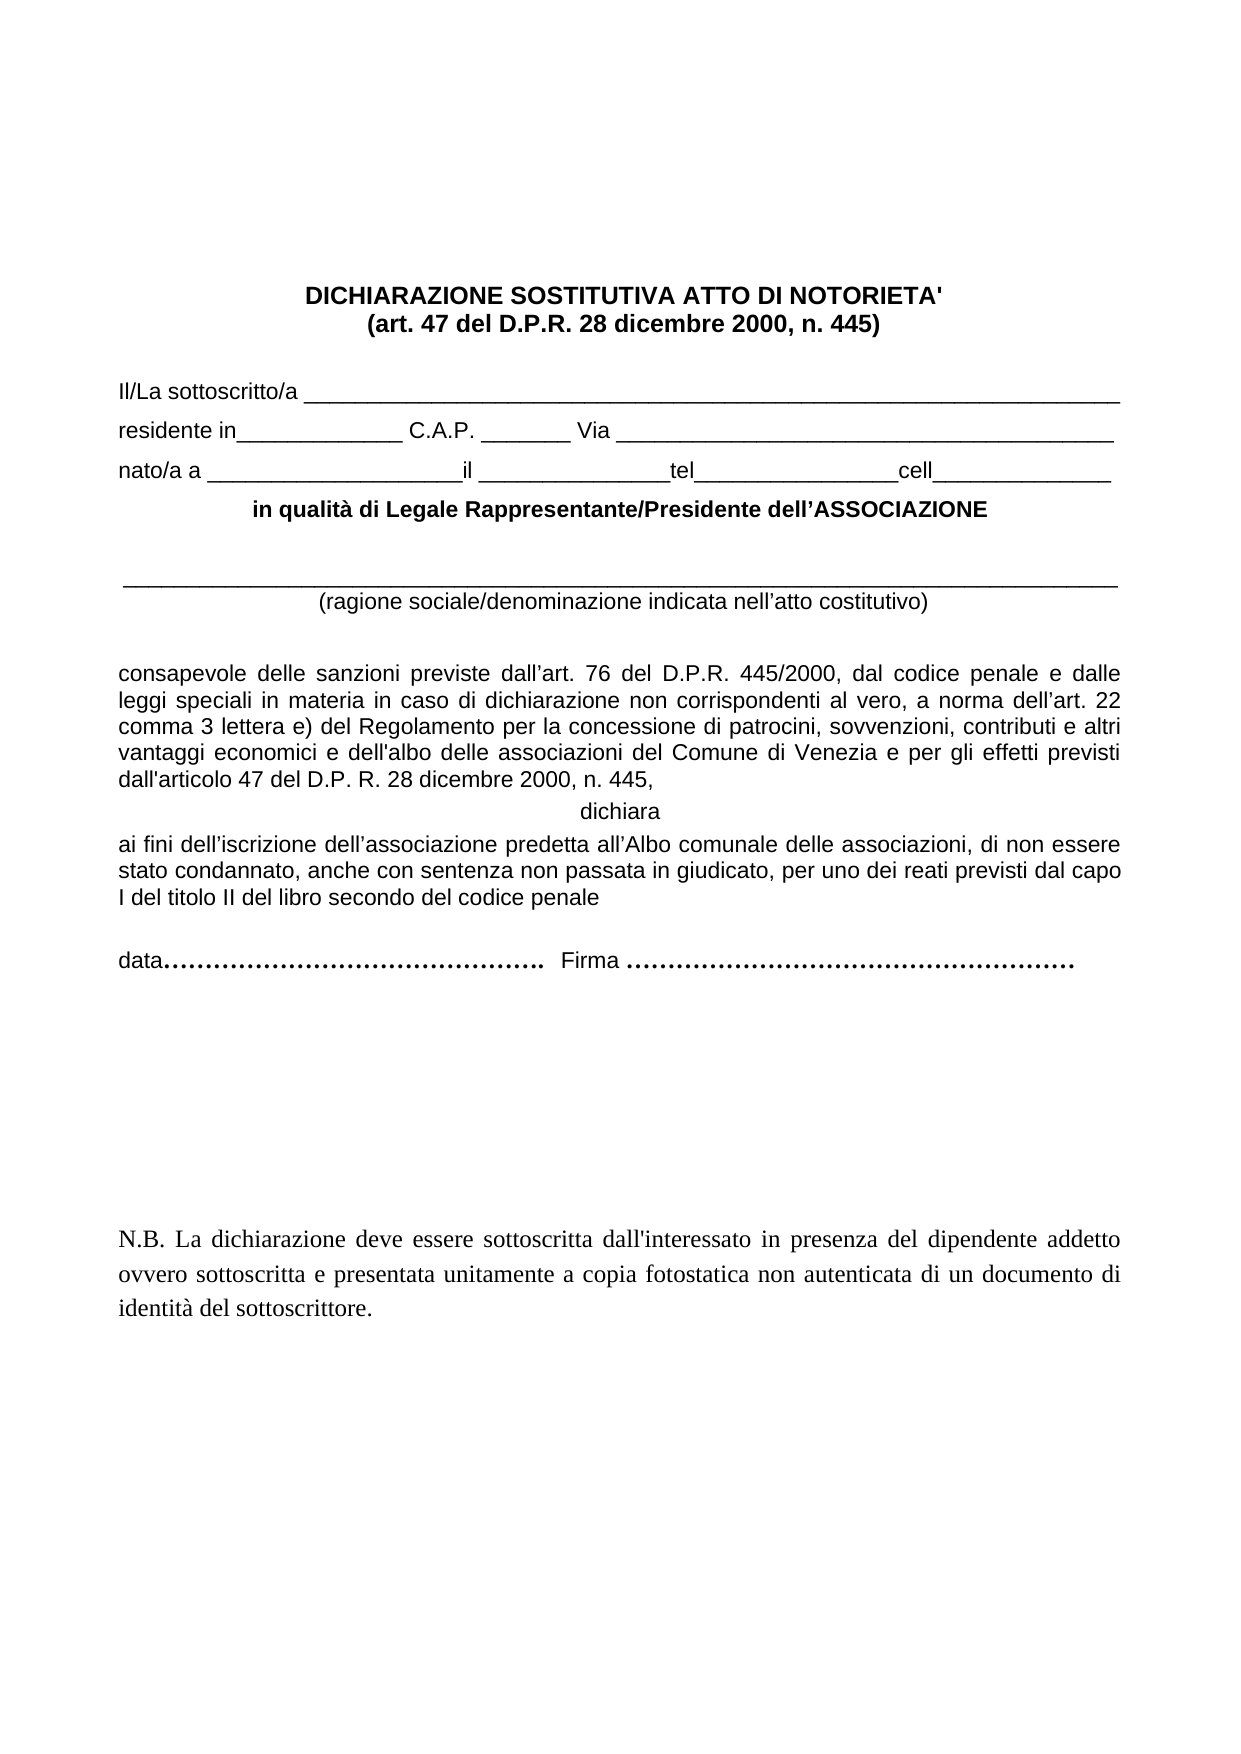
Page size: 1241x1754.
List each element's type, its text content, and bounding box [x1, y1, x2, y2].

text DICHIARAZIONE SOSTITUTIVA ATTO DI NOTORIETA' [126, 281, 1122, 309]
text (art. 47 del D.P.R. 28 dicembre 2000, n. 445) [126, 309, 1122, 338]
subtitle consapevole delle sanzioni previste dall’art. 76 del D.P.R. 445/2000, dal codice penale e dalle leggi speciali in materia in caso di dichiarazione non corrispondenti al vero, a norma dell’art. 22 comma 3 lettera e) del Regolamento per la concessione di patrocini, sovvenzioni, contributi e altri vantaggi economici e dell'albo delle associazioni del Comune di Venezia e per gli effetti previsti dall'articolo 47 del D.P. R. 28 dicembre 2000, n. 445, [118, 660, 1122, 792]
subtitle data………………………………………. Firma ……………………………………………… [118, 945, 1122, 974]
subtitle in qualità di Legale Rappresentante/Presidente dell’ASSOCIAZIONE [118, 496, 1122, 522]
subtitle ai fini dell’iscrizione dell’associazione predetta all’Albo comunale delle associazioni, di non essere stato condannato, anche con sentenza non passata in giudicato, per uno dei reati previsti dal capo I del titolo II del libro secondo del codice penale [118, 831, 1122, 910]
subtitle residente in_____________ C.A.P. _______ Via _______________________________________ [118, 417, 1122, 443]
subtitle ______________________________________________________________________________ [118, 562, 1122, 588]
subtitle (ragione sociale/denominazione indicata nell’atto costitutivo) [118, 588, 1122, 614]
text N.B. La dichiarazione deve essere sottoscritta dall'interessato in presenza del dipendente addetto ovvero sottoscritta e presentata unitamente a copia fotostatica non autenticata di un documento di identità del sottoscrittore. [118, 1224, 1122, 1322]
subtitle nato/a a ____________________il _______________tel________________cell______________ [118, 457, 1122, 483]
subtitle dichiara [118, 798, 1122, 825]
subtitle Il/La sottoscritto/a ________________________________________________________________ [118, 378, 1122, 404]
